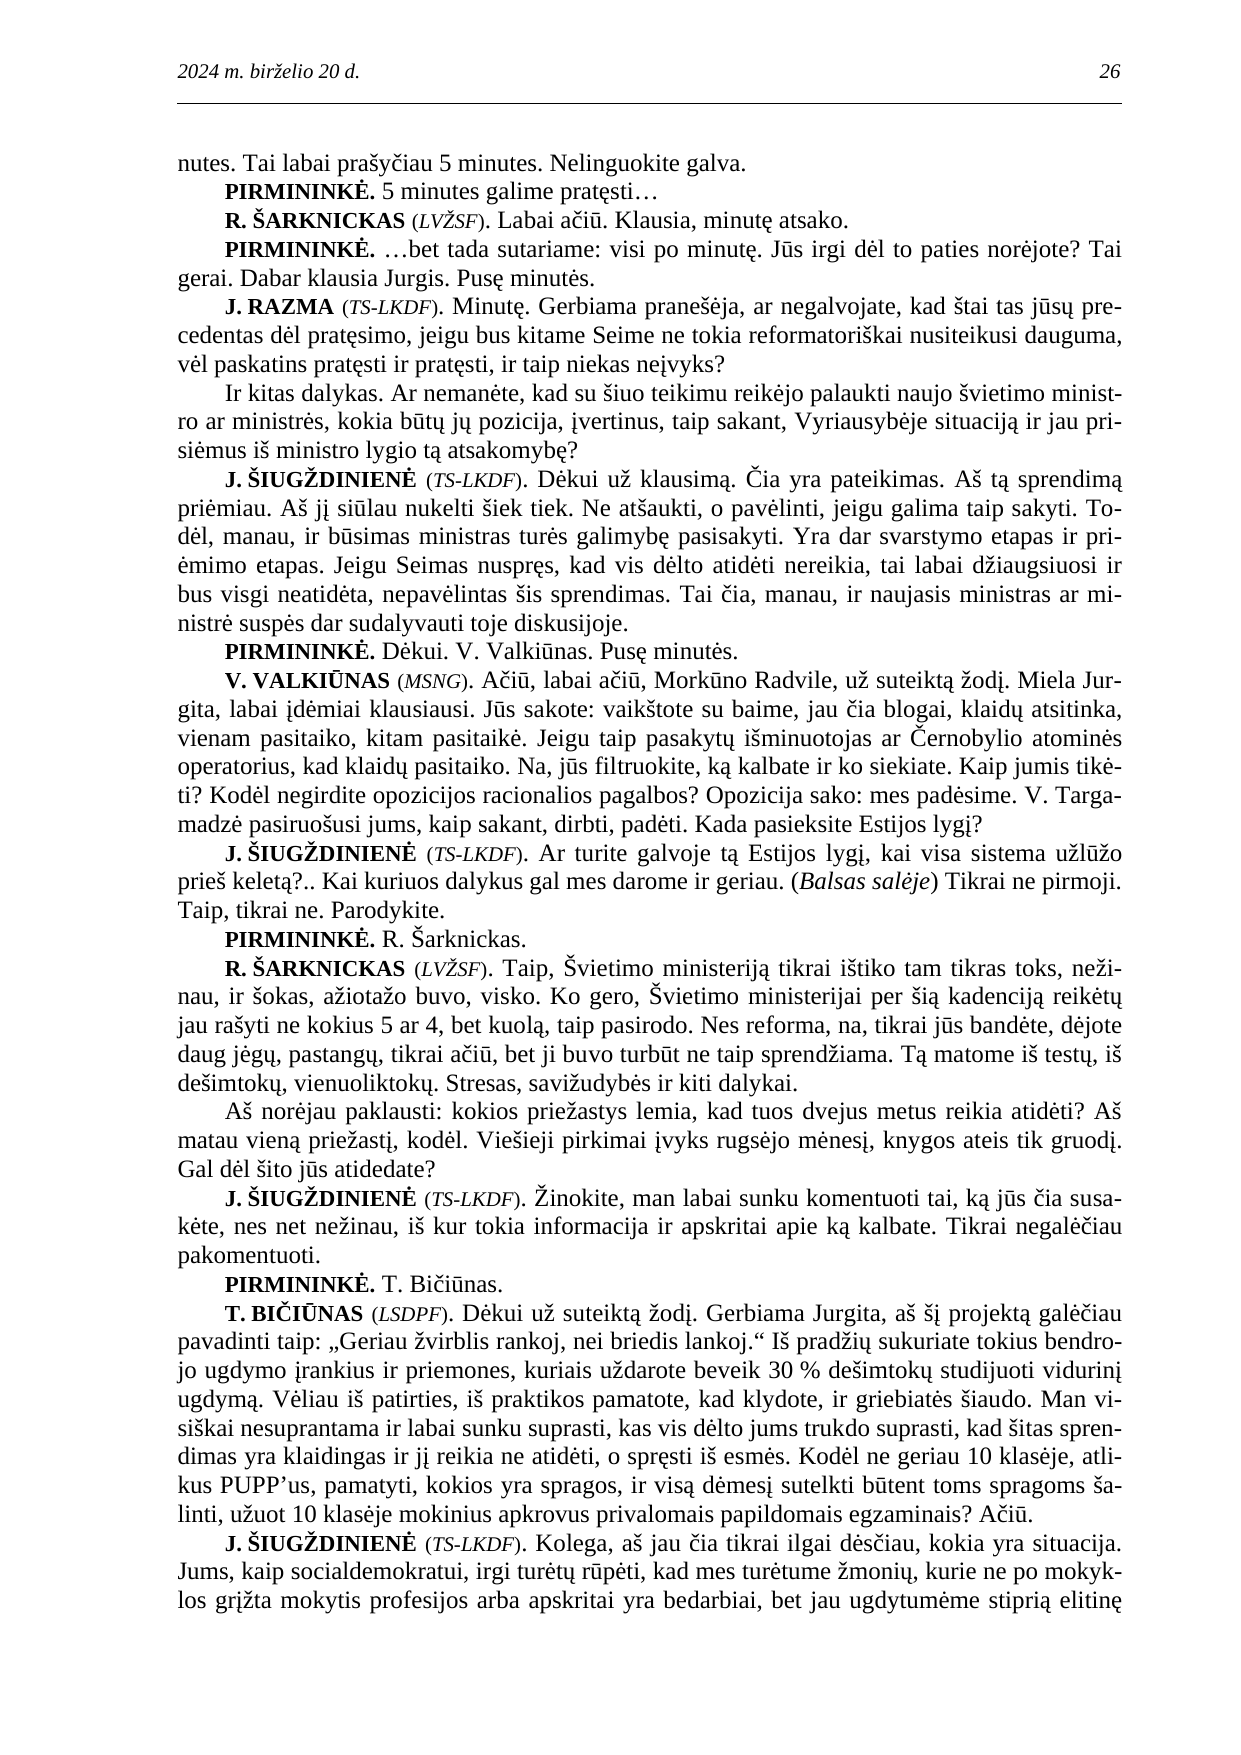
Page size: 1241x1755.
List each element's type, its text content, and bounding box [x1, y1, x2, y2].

text J. ŠIUGŽDINIENĖ (TS-LKDF). Ži­no­ki­te, man la­bai sun­ku ko­men­tuo­ti tai, ką jūs čia su­sa­kė­te, nes net ne­ži­nau, iš kur to­kia in­for­ma­ci­ja ir ap­skri­tai apie ką kal­ba­te. Tik­rai ne­ga­lė­čiau pa­ko­men­tuo­ti. [177, 1183, 1122, 1269]
text Ir ki­tas da­ly­kas. Ar ne­ma­nė­te, kad su šiuo tei­ki­mu rei­kė­jo pa­lauk­ti nau­jo švie­ti­mo mi­nist­ro ar mi­nist­rės, ko­kia bū­tų jų po­zi­ci­ja, įver­ti­nus, taip sa­kant, Vy­riau­sy­bė­je si­tu­a­ci­ją ir jau pri­si­ė­mus iš mi­nist­ro ly­gio tą at­sa­ko­my­bę? [177, 378, 1122, 464]
text T. BIČIŪNAS (LSDPF). Dė­kui už su­teik­tą žo­dį. Ger­bia­ma Jur­gi­ta, aš šį pro­jek­tą ga­lė­čiau pa­va­din­ti taip: „Ge­riau žvir­blis ran­koj, nei brie­dis lan­koj.“ Iš pra­džių su­ku­ria­te to­kius ben­dro­jo ug­dy­mo įran­kius ir prie­mo­nes, ku­riais už­da­ro­te be­veik 30 % de­šim­to­kų stu­di­juo­ti vi­du­ri­nį ug­dy­mą. Vė­liau iš pa­tir­ties, iš prak­ti­kos pa­ma­to­te, kad kly­do­te, ir grie­bia­tės šiau­do. Man vi­siš­kai ne­su­pran­ta­ma ir la­bai sun­ku su­pras­ti, kas vis dėl­to jums truk­do su­pras­ti, kad ši­tas spren­di­mas yra klai­din­gas ir jį rei­kia ne ati­dė­ti, o spręs­ti iš es­mės. Ko­dėl ne ge­riau 10 kla­sė­je, at­li­kus PUPP’us, pa­ma­ty­ti, ko­kios yra spra­gos, ir vi­są dė­me­sį su­telk­ti bū­tent toms spra­goms ša­lin­ti, užuot 10 kla­sė­je mo­ki­nius ap­kro­vus pri­va­lo­mais pa­pil­do­mais eg­za­mi­nais? Ačiū. [177, 1298, 1122, 1528]
text J. ŠIUGŽDINIENĖ (TS-LKDF). Ar tu­ri­te gal­vo­je tą Es­ti­jos ly­gį, kai vi­sa sis­te­ma už­lū­žo prieš ke­le­tą?.. Kai ku­riuos da­ly­kus gal mes da­ro­me ir ge­riau. (Bal­sas sa­lė­je) Tik­rai ne pir­mo­ji. Taip, tik­rai ne. Pa­ro­dy­ki­te. [177, 838, 1122, 924]
text J. RAZMA (TS-LKDF). Mi­nu­tę. Ger­bia­ma pra­ne­šė­ja, ar ne­gal­vo­ja­te, kad štai tas jū­sų pre­ce­den­tas dėl pra­tę­si­mo, jei­gu bus ki­ta­me Sei­me ne to­kia re­for­ma­to­riš­kai nu­si­tei­ku­si dau­gu­ma, vėl pa­ska­tins pra­tęs­ti ir pra­tęs­ti, ir taip nie­kas ne­įvyks? [177, 291, 1122, 378]
text V. VALKIŪNAS (MSNG). Ačiū, la­bai ačiū, Mor­kū­no Rad­vi­le, už su­teik­tą žo­dį. Mie­la Jur­gi­ta, la­bai įdė­miai klau­siau­si. Jūs sa­ko­te: vaikš­to­te su bai­me, jau čia blo­gai, klai­dų at­si­tin­ka, vie­nam pa­si­tai­ko, ki­tam pa­si­tai­kė. Jei­gu taip pa­sa­ky­tų iš­mi­nuo­to­jas ar Čer­no­by­lio ato­mi­nės ope­ra­to­rius, kad klai­dų pa­si­tai­ko. Na, jūs fil­truo­ki­te, ką kal­ba­te ir ko sie­kia­te. Kaip ju­mis ti­kė­ti? Ko­dėl ne­gir­di­te opo­zi­ci­jos ra­cio­na­lios pa­gal­bos? Opo­zi­ci­ja sa­ko: mes pa­dė­si­me. V. Tar­ga­ma­dzė pa­si­ruo­šu­si jums, kaip sa­kant, dirb­ti, pa­dė­ti. Ka­da pa­siek­si­te Es­ti­jos ly­gį? [177, 665, 1122, 838]
text PIRMININKĖ. 5 mi­nu­tes ga­li­me pra­tęs­ti… [177, 176, 1122, 205]
text PIRMININKĖ. …bet ta­da su­ta­ria­me: vi­si po mi­nu­tę. Jūs ir­gi dėl to pa­ties no­rė­jo­te? Tai ge­rai. Da­bar klau­sia Jur­gis. Pu­sę mi­nu­tės. [177, 234, 1122, 291]
text PIRMININKĖ. Dė­kui. V. Val­kiū­nas. Pu­sę mi­nu­tės. [177, 636, 1122, 665]
text nu­tes. Tai la­bai pra­šy­čiau 5 mi­nu­tes. Ne­lin­guo­ki­te gal­va. [177, 148, 1122, 176]
text Aš no­rė­jau pa­klaus­ti: ko­kios prie­žas­tys le­mia, kad tuos dve­jus me­tus rei­kia ati­dė­ti? Aš ma­tau vie­ną prie­žas­tį, ko­dėl. Vie­šie­ji pir­ki­mai įvyks rug­sė­jo mė­ne­sį, kny­gos at­eis tik gruo­dį. Gal dėl ši­to jūs ati­de­da­te? [177, 1096, 1122, 1183]
text PIRMININKĖ. R. Šar­knic­kas. [177, 924, 1122, 953]
text R. ŠARKNICKAS (LVŽSF). La­bai ačiū. Klau­sia, mi­nu­tę at­sa­ko. [177, 205, 1122, 234]
text R. ŠARKNICKAS (LVŽSF). Taip, Švie­ti­mo mi­nis­te­ri­ją tik­rai iš­ti­ko tam tik­ras toks, ne­ži­nau, ir šo­kas, ažio­ta­žo bu­vo, vis­ko. Ko ge­ro, Švie­ti­mo mi­nis­te­ri­jai per šią ka­den­ci­ją rei­kė­tų jau ra­šy­ti ne ko­kius 5 ar 4, bet kuo­lą, taip pa­si­ro­do. Nes re­for­ma, na, tik­rai jūs ban­dė­te, dė­jo­te daug jė­gų, pa­stan­gų, tik­rai ačiū, bet ji bu­vo tur­būt ne taip spren­džia­ma. Tą ma­to­me iš tes­tų, iš de­šim­to­kų, vie­nuo­lik­to­kų. Stre­sas, sa­vi­žu­dy­bės ir ki­ti da­ly­kai. [177, 953, 1122, 1096]
text J. ŠIUGŽDINIENĖ (TS-LKDF). Dė­kui už klau­si­mą. Čia yra pa­tei­ki­mas. Aš tą spren­di­mą pri­ėmiau. Aš jį siū­lau nu­kel­ti šiek tiek. Ne at­šauk­ti, o pa­vė­lin­ti, jei­gu ga­li­ma taip sa­ky­ti. To­dėl, ma­nau, ir bū­si­mas mi­nist­ras tu­rės ga­li­my­bę pa­si­sa­ky­ti. Yra dar svars­ty­mo eta­pas ir pri­ėmi­mo eta­pas. Jei­gu Sei­mas nu­spręs, kad vis dėl­to ati­dė­ti ne­rei­kia, tai la­bai džiaug­siuo­si ir bus vis­gi ne­ati­dė­ta, ne­pa­vė­lin­tas šis spren­di­mas. Tai čia, ma­nau, ir nau­ja­sis mi­nist­ras ar mi­nist­rė su­spės dar su­da­ly­vau­ti to­je dis­ku­si­jo­je. [177, 464, 1122, 636]
text PIRMININKĖ. T. Bi­čiū­nas. [177, 1269, 1122, 1298]
text J. ŠIUGŽDINIENĖ (TS-LKDF). Ko­le­ga, aš jau čia tik­rai il­gai dės­čiau, ko­kia yra si­tu­a­ci­ja. Jums, kaip so­cial­de­mok­ra­tui, ir­gi tu­rė­tų rū­pė­ti, kad mes tu­rė­tu­me žmo­nių, ku­rie ne po mo­kyk­los grįž­ta mo­ky­tis pro­fe­si­jos ar­ba ap­skri­tai yra be­dar­biai, bet jau ug­dy­tu­mė­me stip­rią eli­ti­nę [177, 1528, 1122, 1614]
